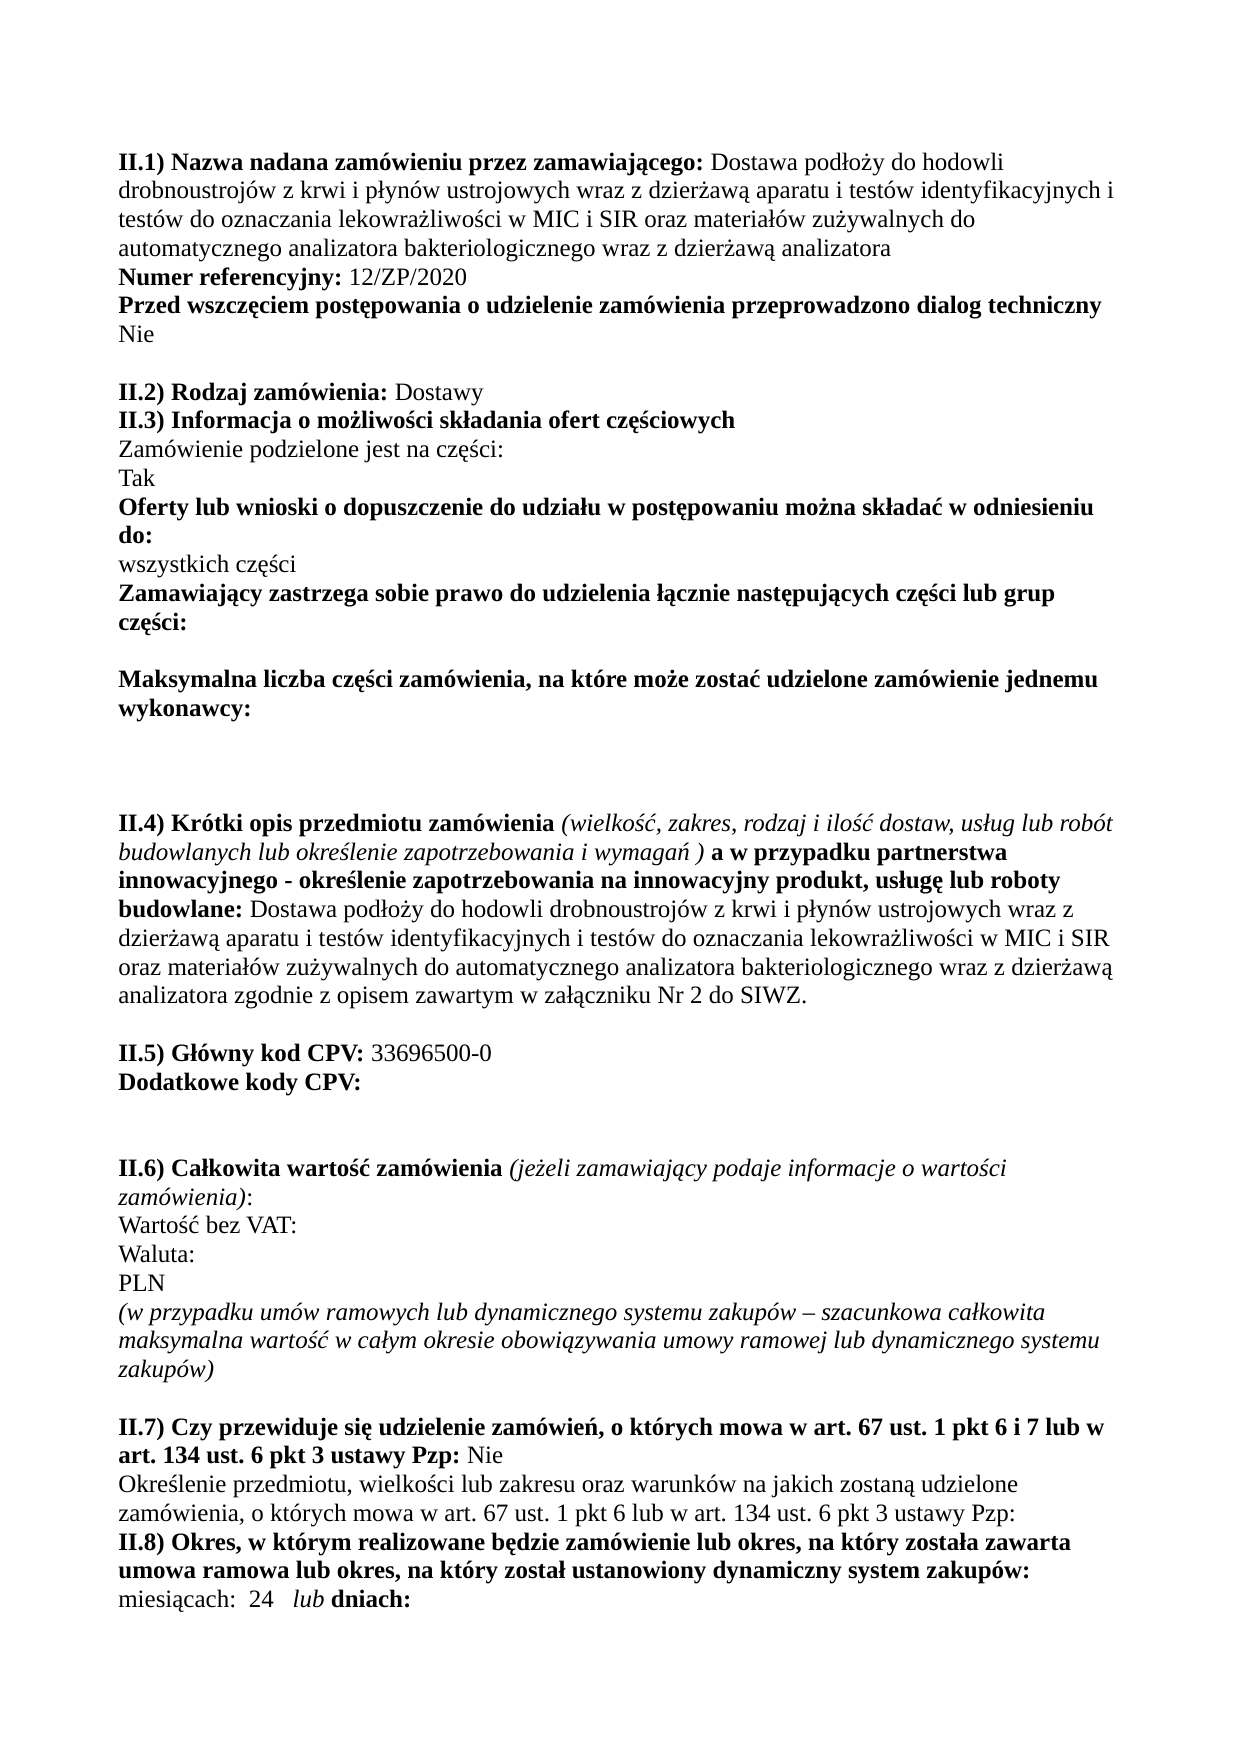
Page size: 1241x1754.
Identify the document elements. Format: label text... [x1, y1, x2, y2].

text II.1) Nazwa nadana zamówieniu przez zamawiającego: Dostawa podłoży do hodowli drobnoustrojów z krwi i płynów ustrojowych wraz z dzierżawą aparatu i testów identyfikacyjnych i testów do oznaczania lekowrażliwości w MIC i SIR oraz materiałów zużywalnych do automatycznego analizatora bakteriologicznego wraz z dzierżawą analizatora Numer referencyjny: 12/ZP/2020 Przed wszczęciem postępowania o udzielenie zamówienia przeprowadzono dialog techniczny [118, 118, 1122, 319]
text Tak Oferty lub wnioski o dopuszczenie do udziału w postępowaniu można składać w odniesieniu do: wszystkich części [118, 463, 1122, 578]
text II.7) Czy przewiduje się udzielenie zamówień, o których mowa w art. 67 ust. 1 pkt 6 i 7 lub w art. 134 ust. 6 pkt 3 ustawy Pzp: Nie Określenie przedmiotu, wielkości lub zakresu oraz warunków na jakich zostaną udzielone zamówienia, o których mowa w art. 67 ust. 1 pkt 6 lub w art. 134 ust. 6 pkt 3 ustawy Pzp: II.8) Okres, w którym realizowane będzie zamówienie lub okres, na który została zawarta umowa ramowa lub okres, na który został ustanowiony dynamiczny system zakupów: miesiącach: 24 lub dniach: [118, 1383, 1122, 1613]
text Zamawiający zastrzega sobie prawo do udzielenia łącznie następujących części lub grup części: Maksymalna liczba części zamówienia, na które może zostać udzielone zamówienie jednemu wykonawcy: II.4) Krótki opis przedmiotu zamówienia (wielkość, zakres, rodzaj i ilość dostaw, usług lub robót budowlanych lub określenie zapotrzebowania i wymagań ) a w przypadku partnerstwa innowacyjnego - określenie zapotrzebowania na innowacyjny produkt, usługę lub roboty budowlane: Dostawa podłoży do hodowli drobnoustrojów z krwi i płynów ustrojowych wraz z dzierżawą aparatu i testów identyfikacyjnych i testów do oznaczania lekowrażliwości w MIC i SIR oraz materiałów zużywalnych do automatycznego analizatora bakteriologicznego wraz z dzierżawą analizatora zgodnie z opisem zawartym w załączniku Nr 2 do SIWZ. II.5) Główny kod CPV: 33696500-0 Dodatkowe kody CPV: II.6) Całkowita wartość zamówienia (jeżeli zamawiający podaje informacje o wartości zamówienia): Wartość bez VAT: Waluta: [118, 578, 1122, 1268]
text PLN (w przypadku umów ramowych lub dynamicznego systemu zakupów – szacunkowa całkowita maksymalna wartość w całym okresie obowiązywania umowy ramowej lub dynamicznego systemu zakupów) [118, 1268, 1122, 1383]
text II.2) Rodzaj zamówienia: Dostawy II.3) Informacja o możliwości składania ofert częściowych Zamówienie podzielone jest na części: [118, 348, 1122, 463]
text Nie [118, 319, 1122, 348]
